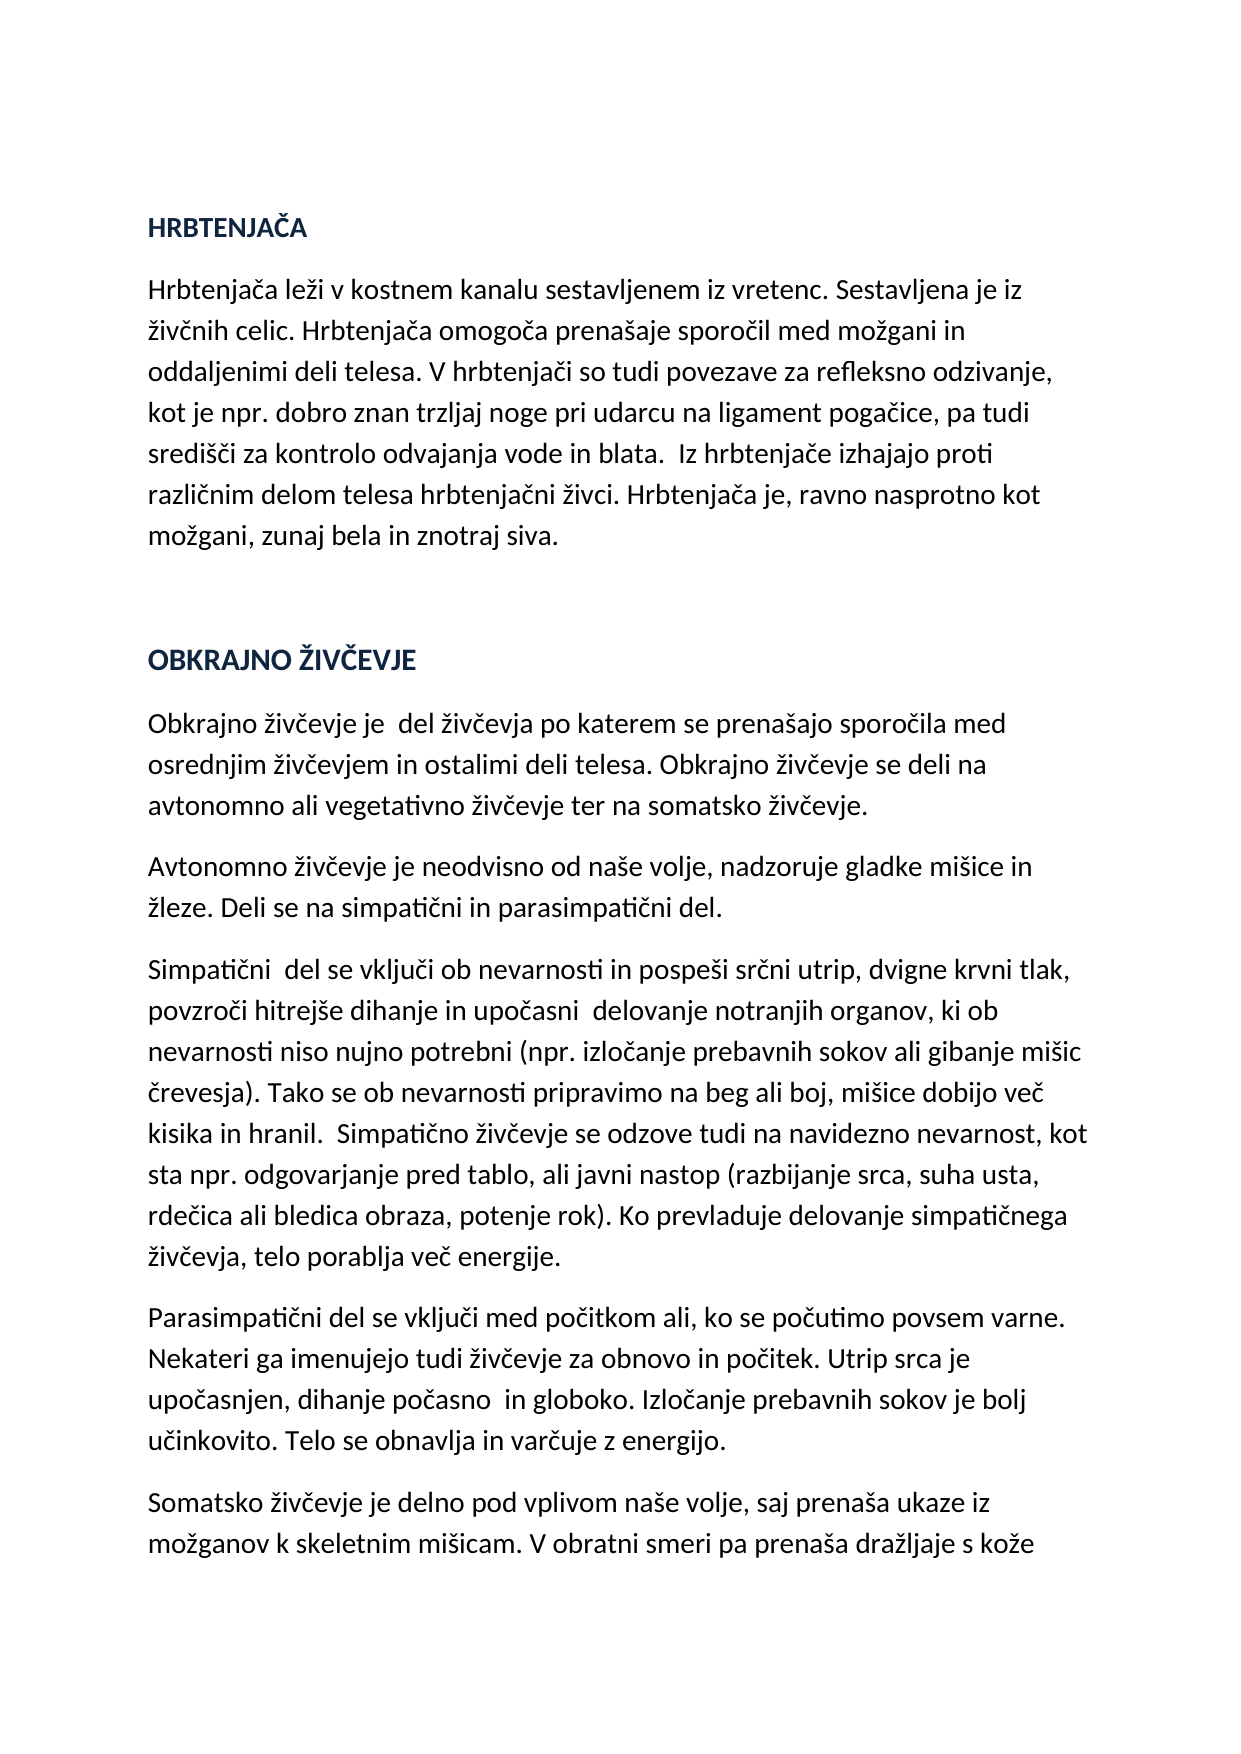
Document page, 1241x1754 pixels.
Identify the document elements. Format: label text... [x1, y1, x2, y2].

text HRBTENJAČA [148, 209, 1093, 245]
text Parasimpatični del se vključi med počitkom ali, ko se počutimo povsem varne. Nekateri ga imenujejo tudi živčevje za obnovo in počitek. Utrip srca je upočasnjen, dihanje počasno in globoko. Izločanje prebavnih sokov je bolj učinkovito. Telo se obnavlja in varčuje z energijo. [148, 1299, 1093, 1458]
text Avtonomno živčevje je neodvisno od naše volje, nadzoruje gladke mišice in žleze. Deli se na simpatični in parasimpatični del. [148, 848, 1093, 925]
text OBKRAJNO ŽIVČEVJE [148, 640, 1093, 678]
text Simpatični del se vključi ob nevarnosti in pospeši srčni utrip, dvigne krvni tlak, povzroči hitrejše dihanje in upočasni delovanje notranjih organov, ki ob nevarnosti niso nujno potrebni (npr. izločanje prebavnih sokov ali gibanje mišic črevesja). Tako se ob nevarnosti pripravimo na beg ali boj, mišice dobijo več kisika in hranil. Simpatično živčevje se odzove tudi na navidezno nevarnost, kot sta npr. odgovarjanje pred tablo, ali javni nastop (razbijanje srca, suha usta, rdečica ali bledica obraza, potenje rok). Ko prevladuje delovanje simpatičnega živčevja, telo porablja več energije. [148, 951, 1093, 1273]
text Somatsko živčevje je delno pod vplivom naše volje, saj prenaša ukaze iz možganov k skeletnim mišicam. V obratni smeri pa prenaša dražljaje s kože [148, 1484, 1093, 1561]
text Obkrajno živčevje je del živčevja po katerem se prenašajo sporočila med osrednjim živčevjem in ostalimi deli telesa. Obkrajno živčevje se deli na avtonomno ali vegetativno živčevje ter na somatsko živčevje. [148, 705, 1093, 822]
text Hrbtenjača leži v kostnem kanalu sestavljenem iz vretenc. Sestavljena je iz živčnih celic. Hrbtenjača omogoča prenašaje sporočil med možgani in oddaljenimi deli telesa. V hrbtenjači so tudi povezave za refleksno odzivanje, kot je npr. dobro znan trzljaj noge pri udarcu na ligament pogačice, pa tudi središči za kontrolo odvajanja vode in blata. Iz hrbtenjače izhajajo proti različnim delom telesa hrbtenjačni živci. Hrbtenjača je, ravno nasprotno kot možgani, zunaj bela in znotraj siva. [148, 271, 1093, 552]
